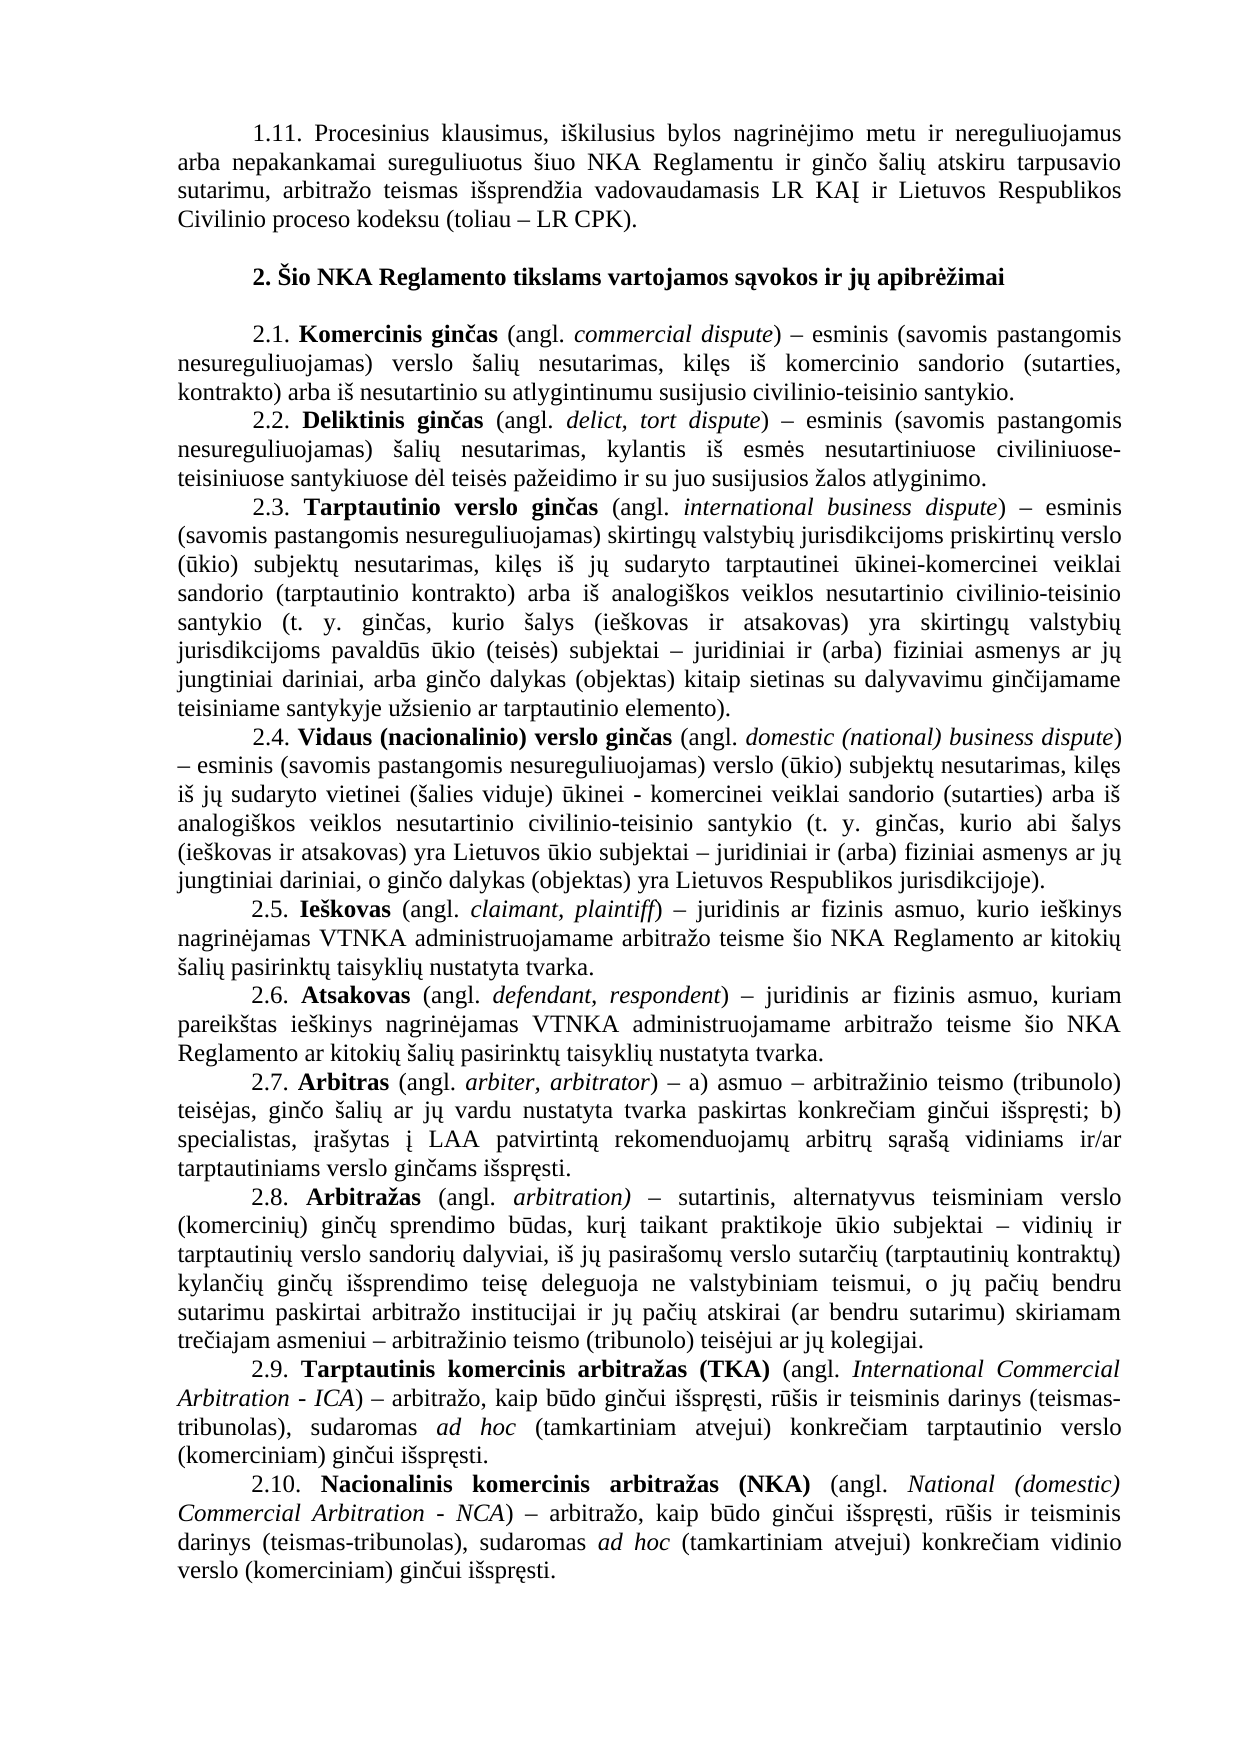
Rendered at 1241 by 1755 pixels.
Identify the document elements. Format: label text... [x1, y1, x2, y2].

text 2.8. Arbitražas (angl. arbitration) – sutartinis, alternatyvus teisminiam verslo (komercinių) ginčų sprendimo būdas, kurį taikant praktikoje ūkio subjektai – vidinių ir tarptautinių verslo sandorių dalyviai, iš jų pasirašomų verslo sutarčių (tarptautinių kontraktų) kylančių ginčų išsprendimo teisę deleguoja ne valstybiniam teismui, o jų pačių bendru sutarimu paskirtai arbitražo institucijai ir jų pačių atskirai (ar bendru sutarimu) skiriamam trečiajam asmeniui – arbitražinio teismo (tribunolo) teisėjui ar jų kolegijai. [177, 1182, 1122, 1354]
text 2. Šio NKA Reglamento tikslams vartojamos sąvokos ir jų apibrėžimai [177, 262, 1122, 291]
text 2.9. Tarptautinis komercinis arbitražas (TKA) (angl. International Commercial Arbitration - ICA) – arbitražo, kaip būdo ginčui išspręsti, rūšis ir teisminis darinys (teismas-tribunolas), sudaromas ad hoc (tamkartiniam atvejui) konkrečiam tarptautinio verslo (komerciniam) ginčui išspręsti. [177, 1354, 1122, 1469]
text 2.3. Tarptautinio verslo ginčas (angl. international business dispute) – esminis (savomis pastangomis nesureguliuojamas) skirtingų valstybių jurisdikcijoms priskirtinų verslo (ūkio) subjektų nesutarimas, kilęs iš jų sudaryto tarptautinei ūkinei-komercinei veiklai sandorio (tarptautinio kontrakto) arba iš analogiškos veiklos nesutartinio civilinio-teisinio santykio (t. y. ginčas, kurio šalys (ieškovas ir atsakovas) yra skirtingų valstybių jurisdikcijoms pavaldūs ūkio (teisės) subjektai – juridiniai ir (arba) fiziniai asmenys ar jų jungtiniai dariniai, arba ginčo dalykas (objektas) kitaip sietinas su dalyvavimu ginčijamame teisiniame santykyje užsienio ar tarptautinio elemento). [177, 492, 1122, 722]
text 2.10. Nacionalinis komercinis arbitražas (NKA) (angl. National (domestic) Commercial Arbitration - NCA) – arbitražo, kaip būdo ginčui išspręsti, rūšis ir teisminis darinys (teismas-tribunolas), sudaromas ad hoc (tamkartiniam atvejui) konkrečiam vidinio verslo (komerciniam) ginčui išspręsti. [177, 1469, 1122, 1584]
text 2.5. Ieškovas (angl. claimant, plaintiff) – juridinis ar fizinis asmuo, kurio ieškinys nagrinėjamas VTNKA administruojamame arbitražo teisme šio NKA Reglamento ar kitokių šalių pasirinktų taisyklių nustatyta tvarka. [177, 894, 1122, 981]
text 2.2. Deliktinis ginčas (angl. delict, tort dispute) – esminis (savomis pastangomis nesureguliuojamas) šalių nesutarimas, kylantis iš esmės nesutartiniuose civiliniuose-teisiniuose santykiuose dėl teisės pažeidimo ir su juo susijusios žalos atlyginimo. [177, 406, 1122, 492]
text 1.11. Procesinius klausimus, iškilusius bylos nagrinėjimo metu ir nereguliuojamus arba nepakankamai sureguliuotus šiuo NKA Reglamentu ir ginčo šalių atskiru tarpusavio sutarimu, arbitražo teismas išsprendžia vadovaudamasis LR KAĮ ir Lietuvos Respublikos Civilinio proceso kodeksu (toliau – LR CPK). [177, 118, 1122, 233]
text 2.6. Atsakovas (angl. defendant, respondent) – juridinis ar fizinis asmuo, kuriam pareikštas ieškinys nagrinėjamas VTNKA administruojamame arbitražo teisme šio NKA Reglamento ar kitokių šalių pasirinktų taisyklių nustatyta tvarka. [177, 981, 1122, 1067]
text 2.1. Komercinis ginčas (angl. commercial dispute) – esminis (savomis pastangomis nesureguliuojamas) verslo šalių nesutarimas, kilęs iš komercinio sandorio (sutarties, kontrakto) arba iš nesutartinio su atlygintinumu susijusio civilinio-teisinio santykio. [177, 319, 1122, 406]
text 2.7. Arbitras (angl. arbiter, arbitrator) – a) asmuo – arbitražinio teismo (tribunolo) teisėjas, ginčo šalių ar jų vardu nustatyta tvarka paskirtas konkrečiam ginčui išspręsti; b) specialistas, įrašytas į LAA patvirtintą rekomenduojamų arbitrų sąrašą vidiniams ir/ar tarptautiniams verslo ginčams išspręsti. [177, 1067, 1122, 1182]
text 2.4. Vidaus (nacionalinio) verslo ginčas (angl. domestic (national) business dispute) – esminis (savomis pastangomis nesureguliuojamas) verslo (ūkio) subjektų nesutarimas, kilęs iš jų sudaryto vietinei (šalies viduje) ūkinei - komercinei veiklai sandorio (sutarties) arba iš analogiškos veiklos nesutartinio civilinio-teisinio santykio (t. y. ginčas, kurio abi šalys (ieškovas ir atsakovas) yra Lietuvos ūkio subjektai – juridiniai ir (arba) fiziniai asmenys ar jų jungtiniai dariniai, o ginčo dalykas (objektas) yra Lietuvos Respublikos jurisdikcijoje). [177, 722, 1122, 894]
